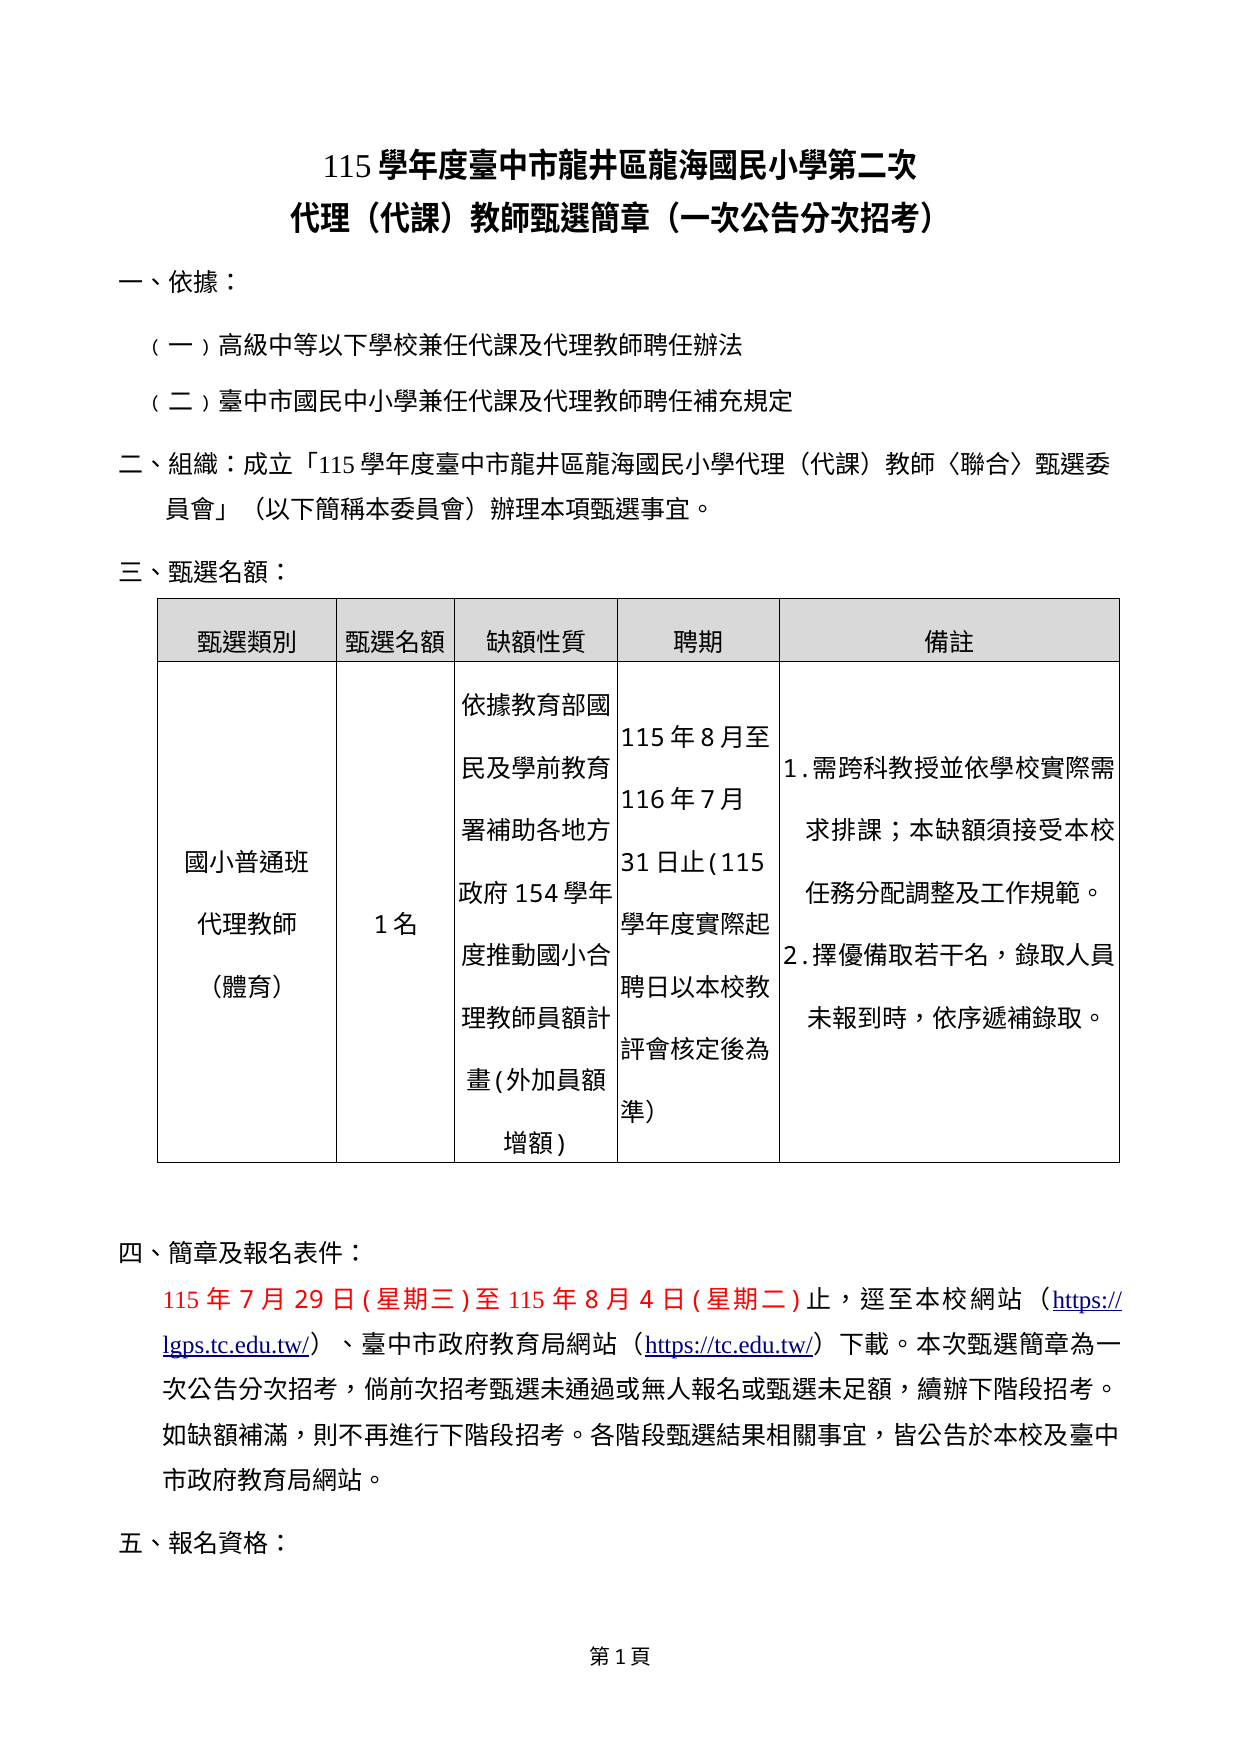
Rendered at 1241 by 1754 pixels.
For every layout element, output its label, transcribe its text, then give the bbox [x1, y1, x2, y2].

table_header 缺額性質 [455, 599, 617, 661]
text 四、簡章及報名表件： [118, 1234, 1122, 1270]
text 三、甄選名額： [118, 552, 1122, 589]
text ﹙一﹚高級中等以下學校兼任代課及代理教師聘任辦法 [143, 302, 1122, 364]
text 115年7月29日(星期三)至115年8月4日(星期二)止，逕至本校網站（https://lgps.tc.edu.tw/）、臺中市政府教育局網站（https://tc.edu.tw/）下載。本次甄選簡章為一次公告分次招考，倘前次招考甄選未通過或無人報名或甄選未足額，續辦下階段招考。如缺額補滿，則不再進行下階段招考。各階段甄選結果相關事宜，皆公告於本校及臺中市政府教育局網站。 [162, 1279, 1122, 1497]
text 代理（代課）教師甄選簡章（一次公告分次招考） [118, 192, 1122, 240]
table_header 甄選類別 [158, 599, 336, 661]
text ﹙二﹚臺中市國民中小學兼任代課及代理教師聘任補充規定 [118, 382, 1122, 418]
table_cell 1.需跨科教授並依學校實際需求排課；本缺額須接受本校任務分配調整及工作規範。 2.擇優備取若干名，錄取人員未報到時，依序遞補錄取。 [780, 662, 1119, 1162]
text 一、依據： [118, 262, 1122, 298]
table_cell 國小普通班 代理教師 （體育） [158, 662, 336, 1162]
text 五、報名資格： [118, 1523, 1122, 1559]
text 二、組織：成立「115學年度臺中市龍井區龍海國民小學代理（代課）教師〈聯合〉甄選委員會」（以下簡稱本委員會）辦理本項甄選事宜。 [118, 444, 1122, 526]
table_header 甄選名額 [337, 599, 454, 661]
table_cell 115年8月至116年7月31日止(115學年度實際起聘日以本校教評會核定後為準） [618, 662, 779, 1162]
text 115學年度臺中市龍井區龍海國民小學第二次 [118, 139, 1122, 187]
table_cell 依據教育部國民及學前教育署補助各地方政府154學年度推動國小合理教師員額計畫(外加員額增額) [455, 662, 617, 1162]
table_header 備註 [780, 599, 1119, 661]
table_cell 1名 [337, 662, 454, 1162]
table_header 聘期 [618, 599, 779, 661]
